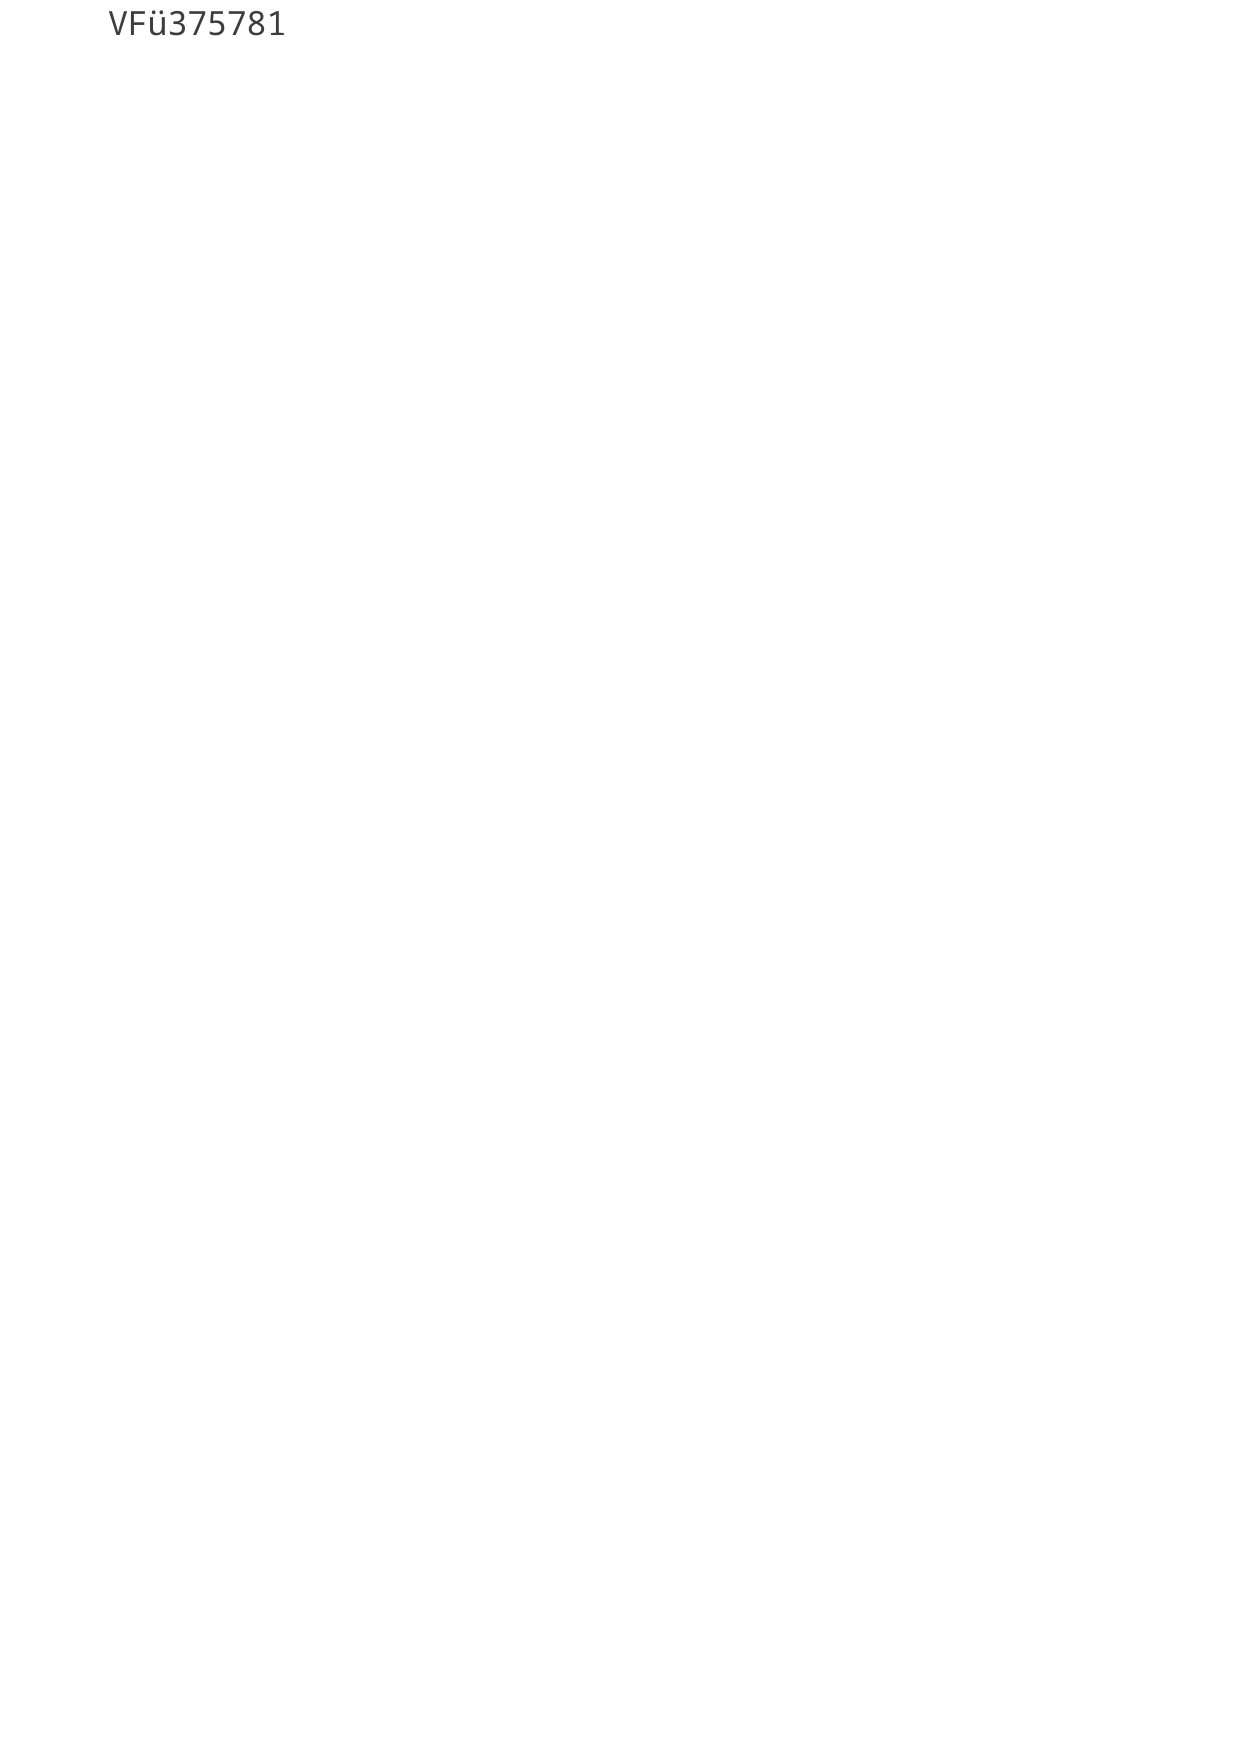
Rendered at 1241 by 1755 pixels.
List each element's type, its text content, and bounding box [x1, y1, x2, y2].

subtitle VFü375781 [108, 0, 1211, 45]
